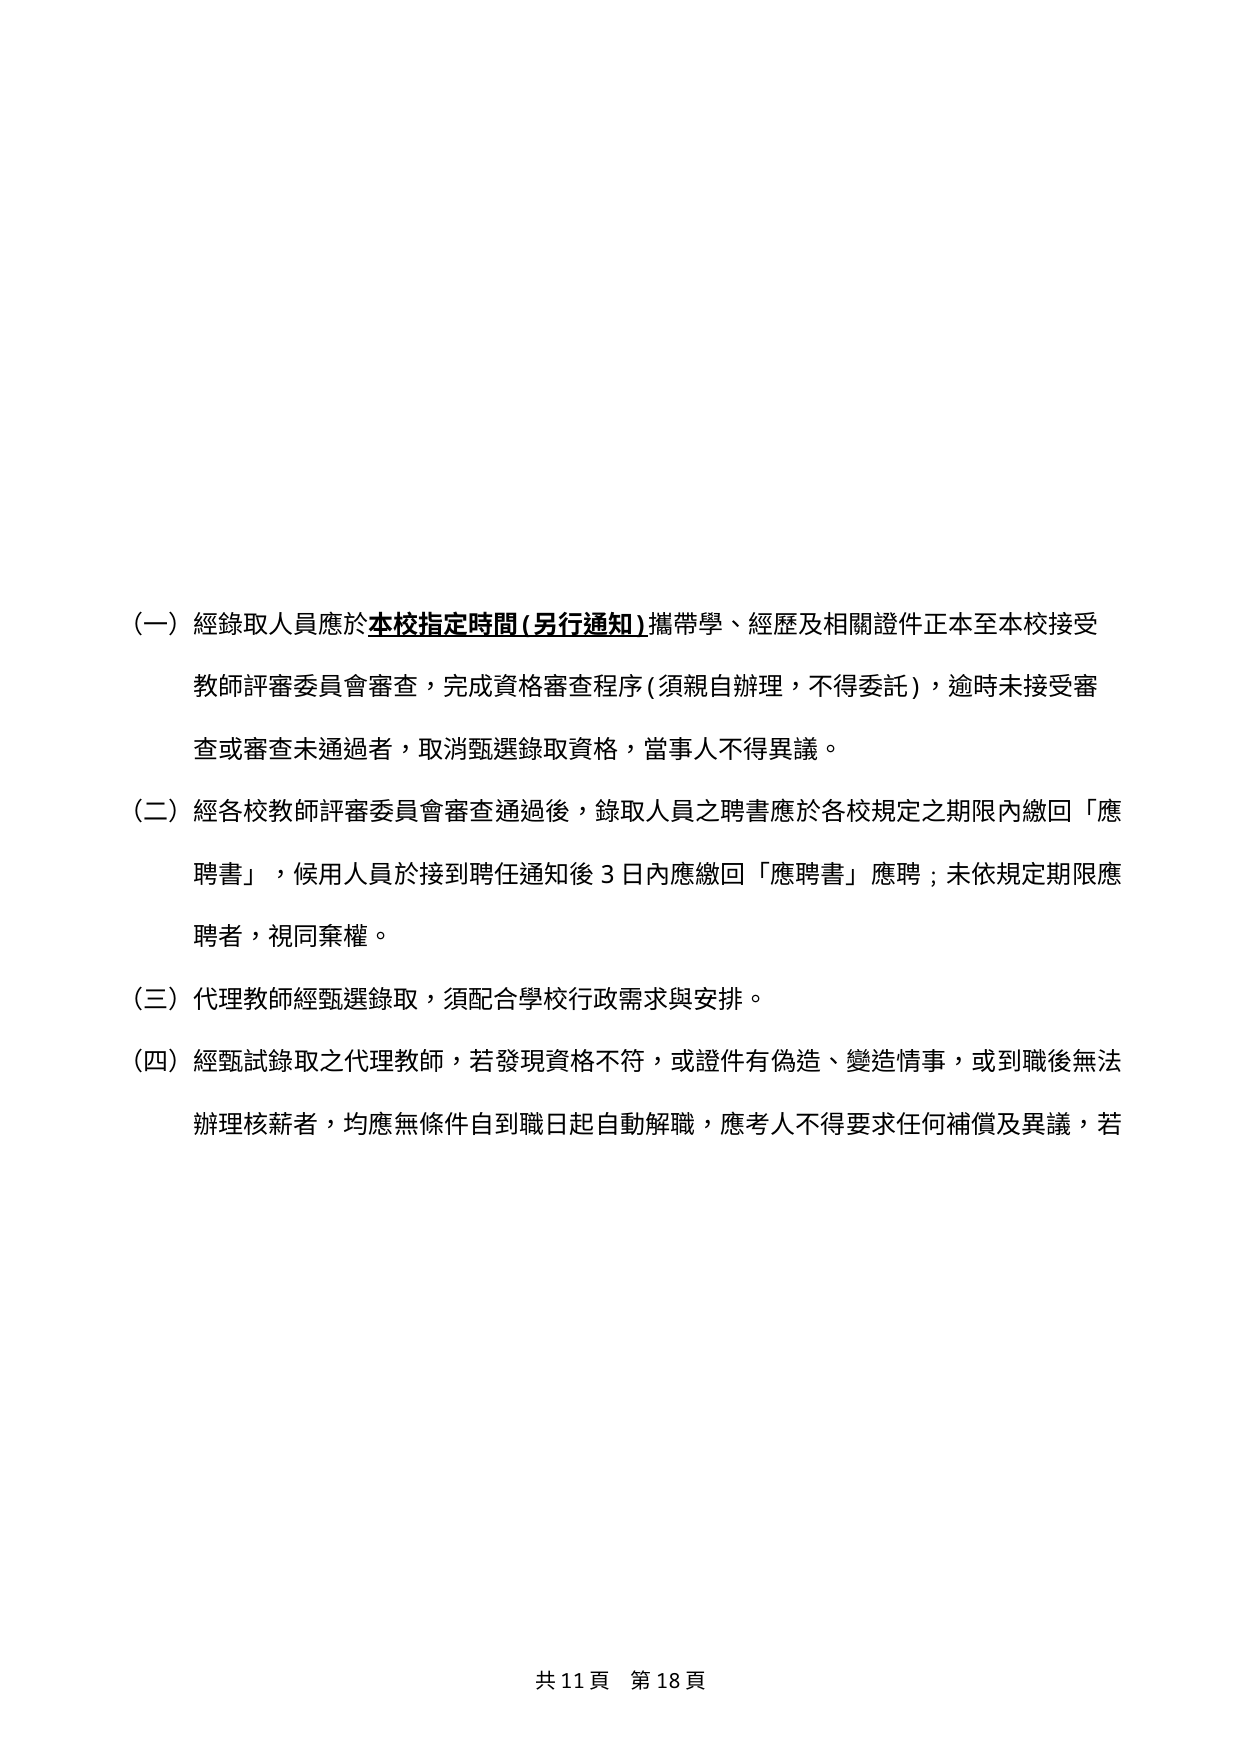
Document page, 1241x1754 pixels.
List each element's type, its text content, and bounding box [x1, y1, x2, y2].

text （三）代理教師經甄選錄取，須配合學校行政需求與安排。 [118, 956, 1122, 1018]
text （四）經甄試錄取之代理教師，若發現資格不符，或證件有偽造、變造情事，或到職後無法辦理核薪者，均應無條件自到職日起自動解職，應考人不得要求任何補償及異議，若 [118, 1018, 1122, 1143]
text （一）經錄取人員應於本校指定時間(另行通知)攜帶學、經歷及相關證件正本至本校接受教師評審委員會審查，完成資格審查程序(須親自辦理，不得委託)，逾時未接受審查或審查未通過者，取消甄選錄取資格，當事人不得異議。 [118, 581, 1122, 768]
text （二）經各校教師評審委員會審查通過後，錄取人員之聘書應於各校規定之期限內繳回「應聘書」，候用人員於接到聘任通知後3日內應繳回「應聘書」應聘﹔未依規定期限應聘者，視同棄權。 [118, 768, 1122, 956]
